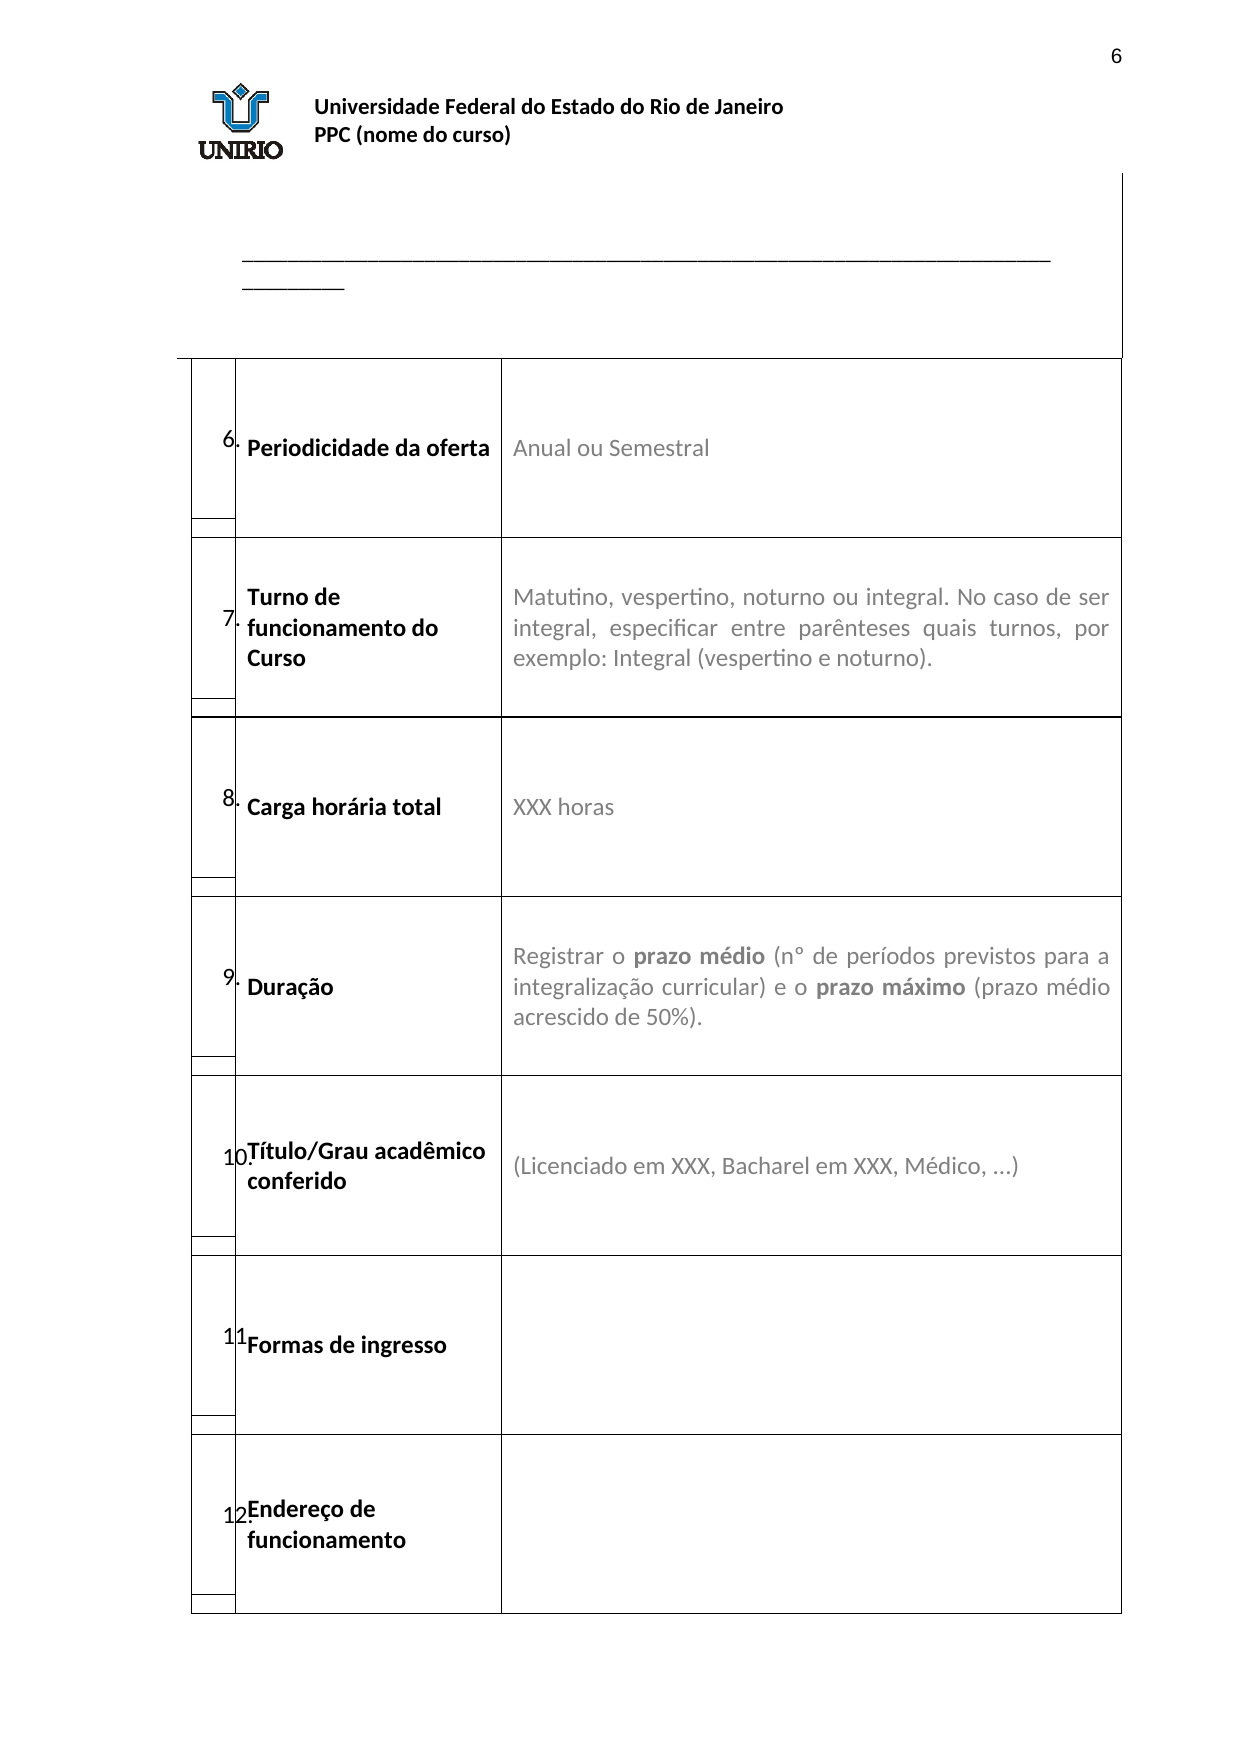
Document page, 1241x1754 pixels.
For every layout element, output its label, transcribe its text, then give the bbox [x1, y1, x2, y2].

table_cell [192, 519, 235, 537]
table_cell (Licenciado em XXX, Bacharel em XXX, Médico, ...) [502, 1076, 1121, 1254]
table_cell [502, 1256, 1121, 1434]
table_cell [192, 1237, 235, 1254]
table_cell Endereço de funcionamento [236, 1435, 501, 1613]
table_cell [192, 1057, 235, 1075]
table_cell [192, 1416, 235, 1434]
table_cell Registrar o prazo médio (nº de períodos previstos para a integralização curricular) e o prazo máximo (prazo médio acrescido de 50%). [502, 897, 1121, 1075]
table_cell Periodicidade da oferta [236, 359, 501, 537]
table_cell [192, 1595, 235, 1613]
table_cell [192, 1435, 235, 1594]
table_cell Matutino, vespertino, noturno ou integral. No caso de ser integral, especificar entre parênteses quais turnos, por exemplo: Integral (vespertino e noturno). [502, 538, 1121, 716]
table_cell [192, 718, 235, 877]
table_cell Formas de ingresso [236, 1256, 501, 1434]
table_cell Turno de funcionamento do Curso [236, 538, 501, 716]
table_cell [192, 538, 235, 698]
table_cell Anual ou Semestral [502, 359, 1121, 537]
table_cell [192, 897, 235, 1056]
table_cell [192, 359, 235, 518]
table_cell [192, 878, 235, 896]
table_cell [192, 1076, 235, 1236]
table_cell Carga horária total [236, 718, 501, 896]
table_cell XXX horas [502, 718, 1121, 896]
table_cell [192, 1256, 235, 1415]
table_cell Duração [236, 897, 501, 1075]
table_cell Título/Grau acadêmico conferido [236, 1076, 501, 1254]
table_cell [192, 699, 235, 716]
table_cell [502, 1435, 1121, 1613]
